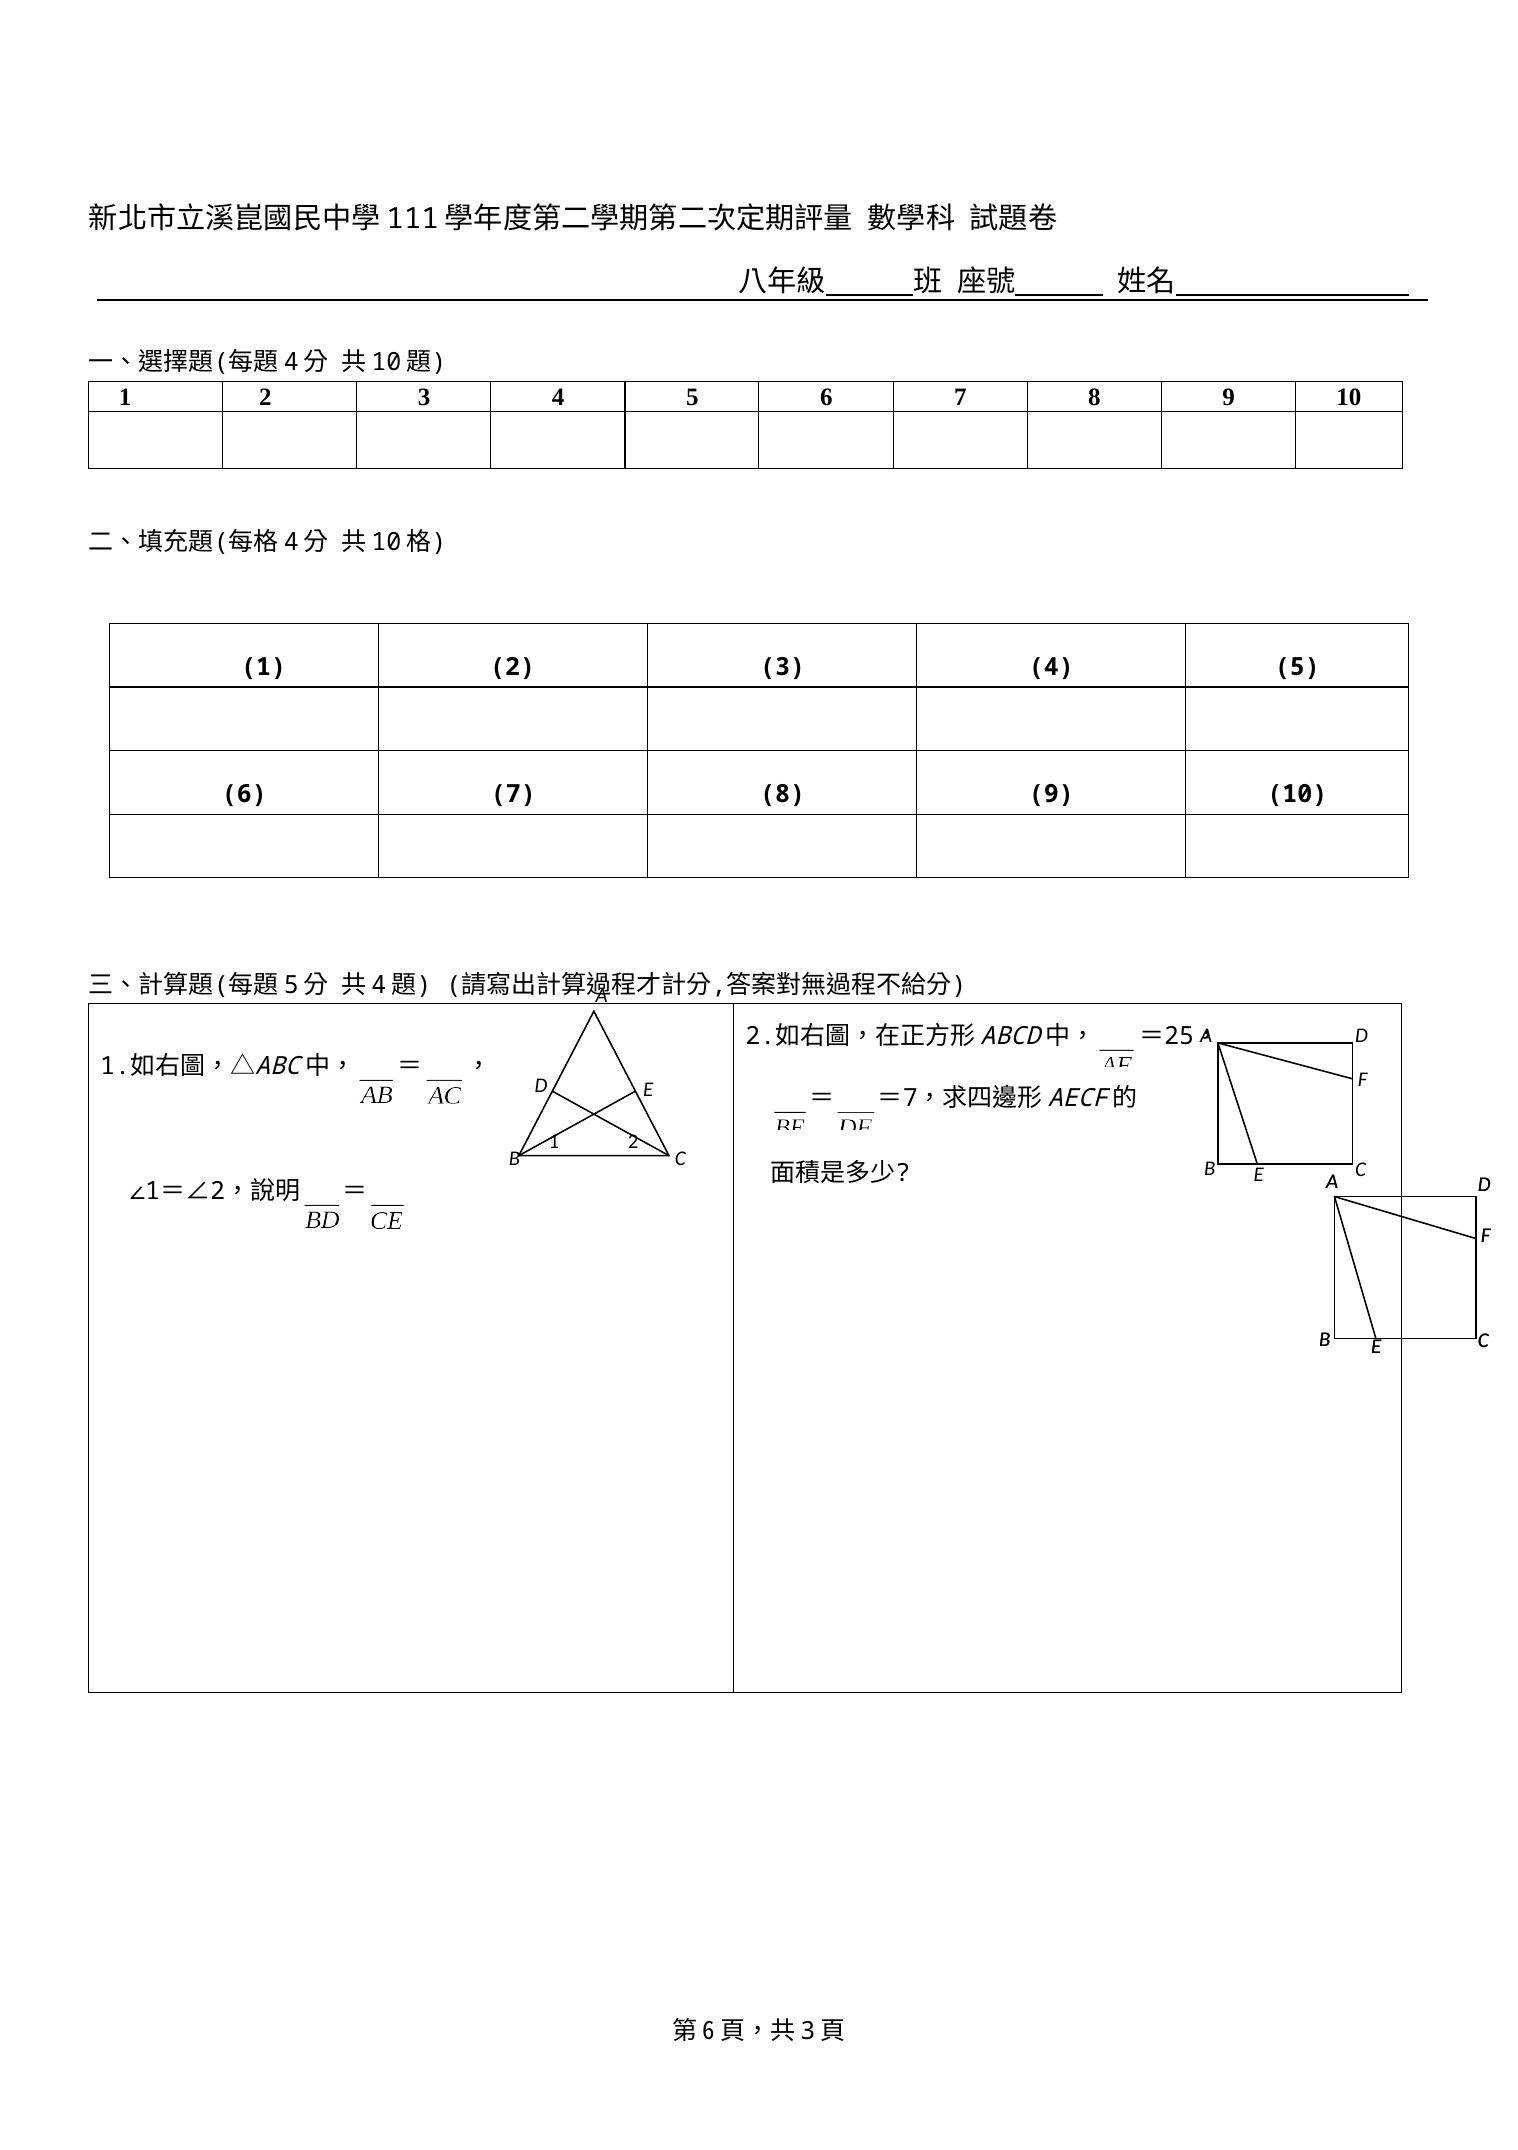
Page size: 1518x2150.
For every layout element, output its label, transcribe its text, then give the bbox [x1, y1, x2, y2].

table_cell (6) [110, 751, 378, 813]
table_cell [626, 412, 758, 468]
table_header 9 [1162, 382, 1295, 411]
text 三、計算題(每題5分 共4題) (請寫出計算過程才計分,答案對無過程不給分) [89, 941, 1429, 1003]
text 二、填充題(每格4分 共10格) [89, 498, 1429, 560]
table_header (2) [379, 624, 647, 686]
table_cell (9) [917, 751, 1185, 813]
text 新北市立溪崑國民中學111學年度第二學期第二次定期評量 數學科 試題卷 [89, 174, 1429, 237]
table_cell [759, 412, 893, 468]
table_cell [223, 412, 356, 468]
text 一、選擇題(每題4分 共10題) [89, 318, 1429, 381]
table_cell (10) [1186, 751, 1408, 813]
table_cell [648, 815, 916, 877]
table_header (3) [648, 624, 916, 686]
table_cell [1028, 412, 1161, 468]
table_cell (8) [648, 751, 916, 813]
text 八年級 班 座號 姓名 [738, 237, 1429, 299]
table_header (1) [110, 624, 378, 686]
table_cell [1296, 412, 1402, 468]
table_header 4 [491, 382, 624, 411]
table_header 5 [626, 382, 758, 411]
table_cell [1186, 815, 1408, 877]
table_cell [379, 815, 647, 877]
table_cell [110, 815, 378, 877]
table_cell [894, 412, 1027, 468]
table_header 10 [1296, 382, 1402, 411]
table_cell [917, 688, 1185, 750]
table_header 1 [89, 382, 222, 411]
table_header 2 [223, 382, 356, 411]
table_header (5) [1186, 624, 1408, 686]
table_cell [110, 688, 378, 750]
table_cell [1162, 412, 1295, 468]
table_header 8 [1028, 382, 1161, 411]
table_header 6 [759, 382, 893, 411]
table_cell (7) [379, 751, 647, 813]
table_cell [379, 688, 647, 750]
table_cell [89, 412, 222, 468]
table_cell [917, 815, 1185, 877]
table_header 3 [357, 382, 490, 411]
table_header (4) [917, 624, 1185, 686]
table_cell [1186, 688, 1408, 750]
table_cell [357, 412, 490, 468]
table_header 7 [894, 382, 1027, 411]
table_header 2.如右圖，在正方形ABCD中，＝25， ＝＝7，求四邊形AECF的 面積是多少? [734, 1004, 1401, 1692]
table_cell [491, 412, 624, 468]
table_cell [648, 688, 916, 750]
table_header 1.如右圖，△ABC中，＝， ∠1＝∠2，說明＝ [89, 1004, 733, 1692]
